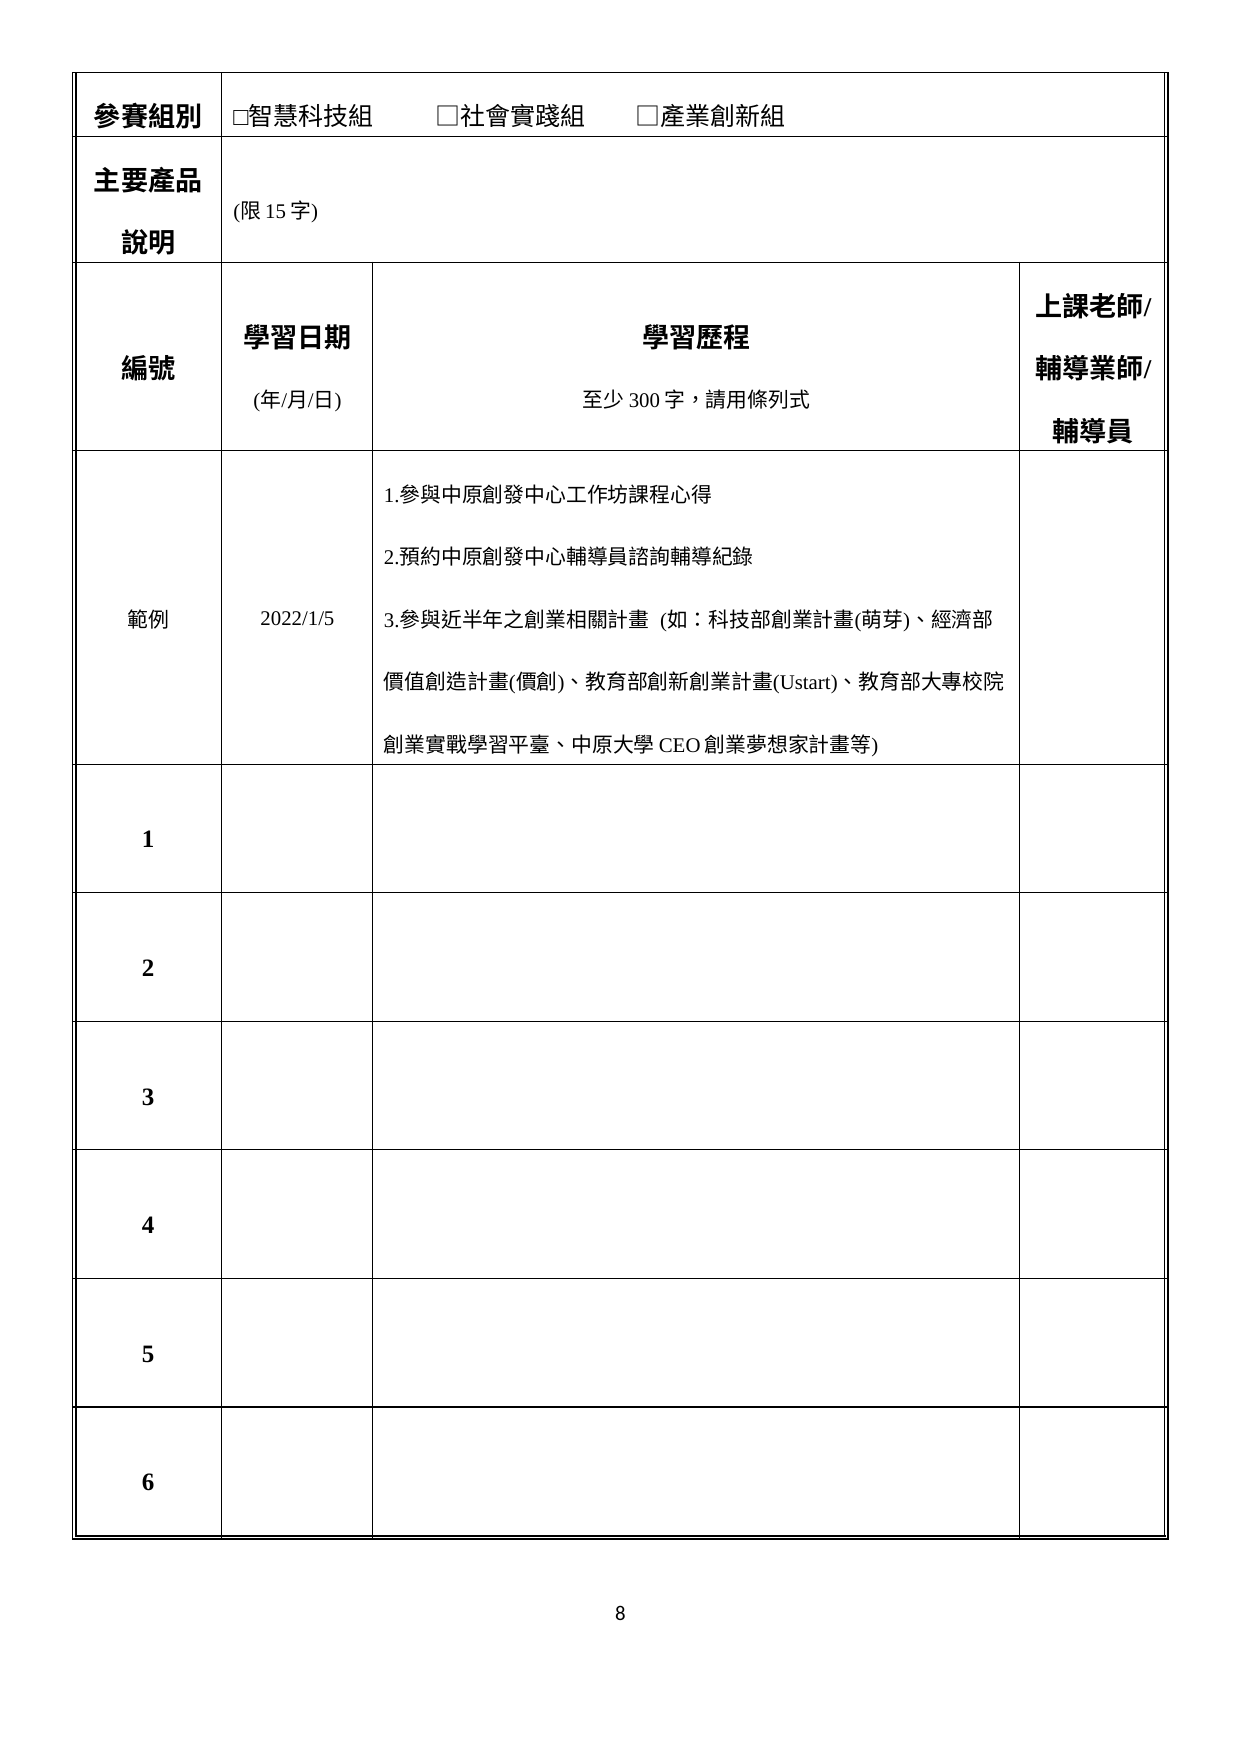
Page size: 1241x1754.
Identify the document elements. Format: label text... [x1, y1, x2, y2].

table_cell 編號 [77, 263, 221, 450]
table_cell [373, 765, 1019, 892]
table_cell [1020, 1408, 1164, 1535]
table_cell [222, 1279, 372, 1406]
table_cell 學習日期 (年/月/日) [222, 263, 372, 450]
table_cell 上課老師/輔導業師/輔導員 [1020, 263, 1164, 450]
table_cell [222, 765, 372, 892]
table_cell 3 [77, 1022, 221, 1149]
table_cell 範例 [77, 451, 221, 764]
table_cell [1020, 765, 1164, 892]
table_cell [373, 1022, 1019, 1149]
table_cell [222, 1408, 372, 1535]
table_cell [1020, 893, 1164, 1021]
table_cell 學習歷程 至少300字，請用條列式 [373, 263, 1019, 450]
table_cell [222, 1150, 372, 1278]
table_cell [1020, 1022, 1164, 1149]
table_cell 2 [77, 893, 221, 1021]
table_cell [373, 1279, 1019, 1406]
table_cell 6 [77, 1408, 221, 1535]
table_cell [1020, 451, 1164, 764]
table_cell 5 [77, 1279, 221, 1406]
table_cell [373, 1408, 1019, 1535]
table_cell [222, 1022, 372, 1149]
table_cell [1020, 1150, 1164, 1278]
table_cell 1 [77, 765, 221, 892]
table_cell 1.參與中原創發中心工作坊課程心得 2.預約中原創發中心輔導員諮詢輔導紀錄 3.參與近半年之創業相關計畫 (如：科技部創業計畫(萌芽)、經濟部價值創造計畫(價創)、教育部創新創業計畫(Ustart)、教育部大專校院創業實戰學習平臺、中原大學CEO創業夢想家計畫等) [373, 451, 1019, 764]
table_cell 主要產品說明 [77, 137, 221, 262]
table_cell [1020, 1279, 1164, 1406]
table_cell □智慧科技組 □社會實踐組 □產業創新組 [222, 73, 1164, 136]
table_cell [222, 893, 372, 1021]
table_cell [373, 1150, 1019, 1278]
table_cell [373, 893, 1019, 1021]
table_cell 4 [77, 1150, 221, 1278]
table_cell 2022/1/5 [222, 451, 372, 764]
table_cell 參賽組別 [77, 73, 221, 136]
table_cell (限15字) [222, 137, 1164, 262]
